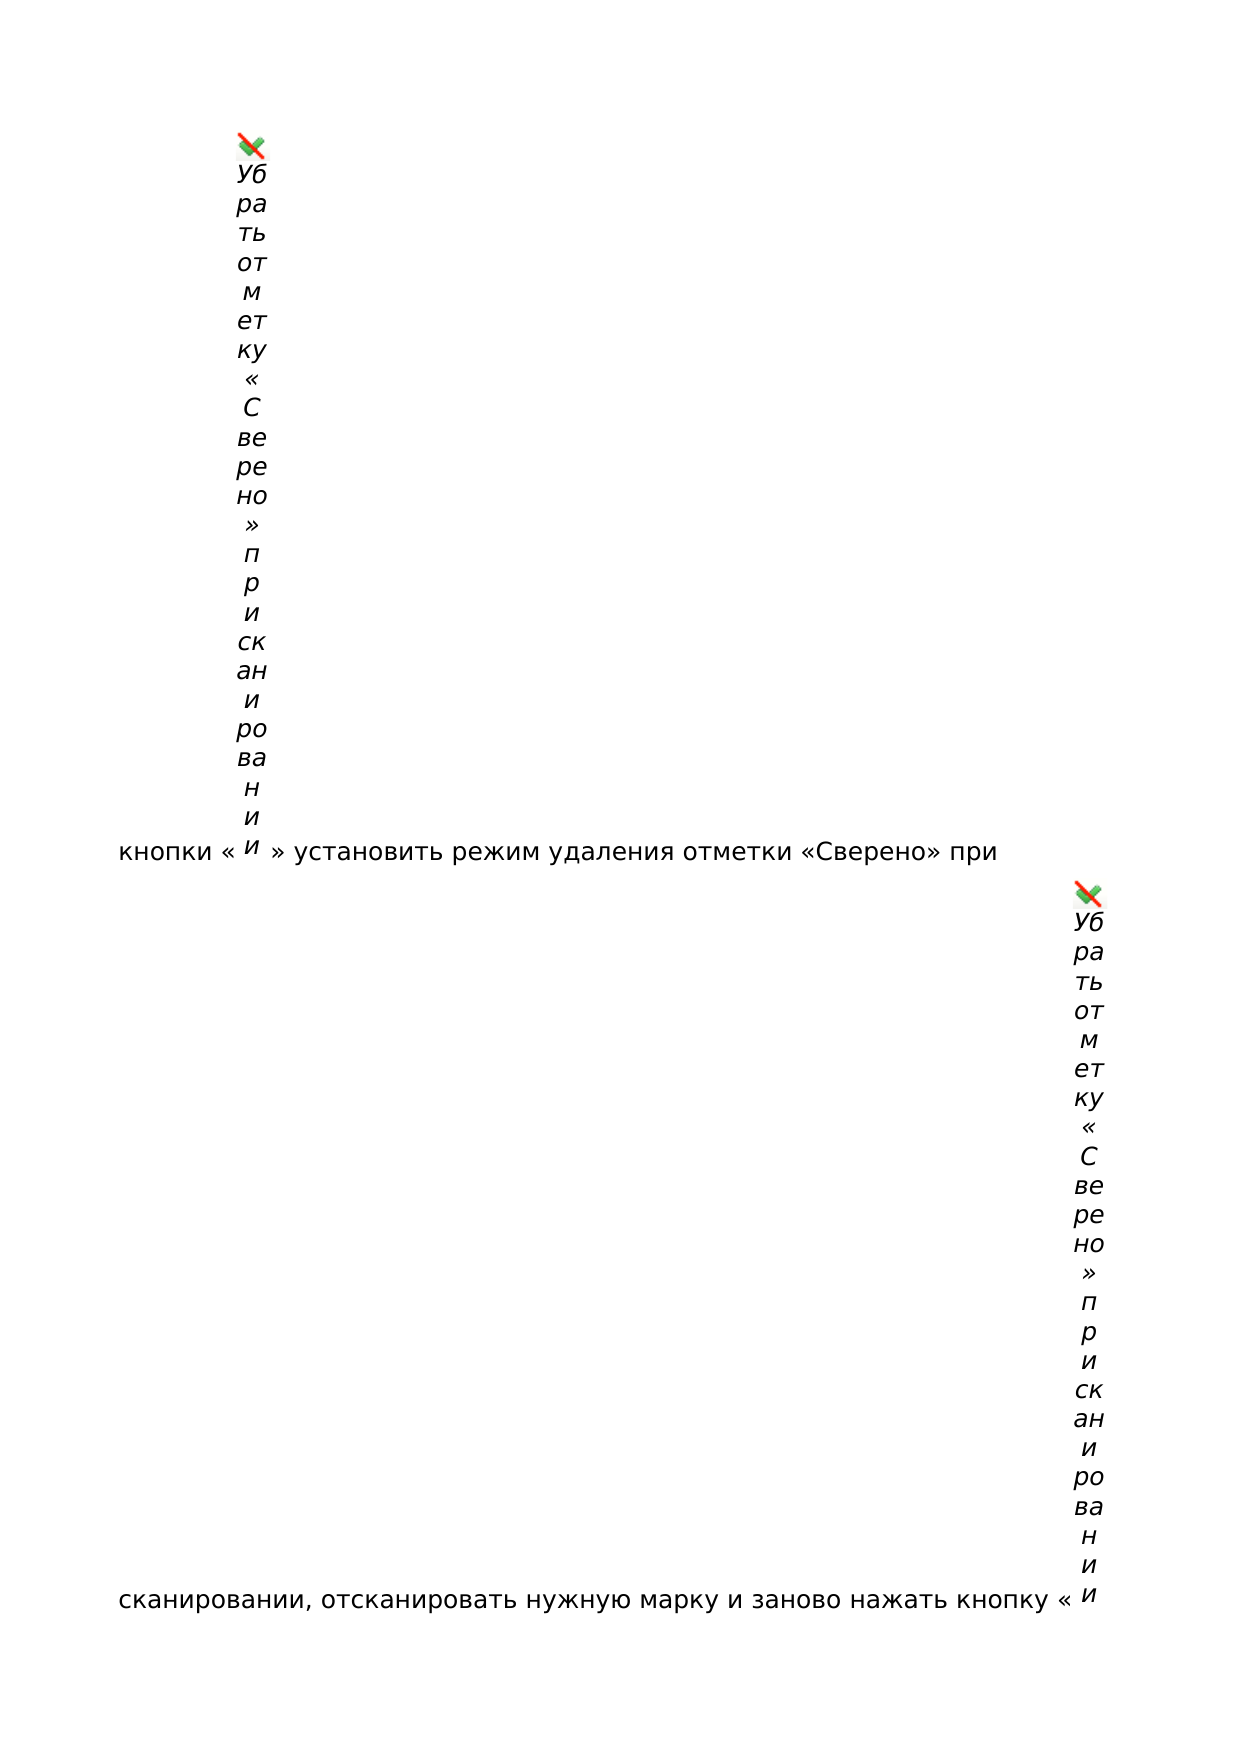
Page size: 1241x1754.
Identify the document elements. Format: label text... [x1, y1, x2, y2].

picture [235, 130, 271, 161]
picture [1072, 878, 1108, 909]
text Убрать отметку «Сверено» при сканировании [1073, 909, 1107, 1608]
text Убрать отметку «Сверено» при сканировании [236, 161, 270, 860]
text кнопки «» установить режим удаления отметки «Сверено» при сканировании, отсканировать нужную марку и заново нажать кнопку « [118, 118, 1122, 1614]
